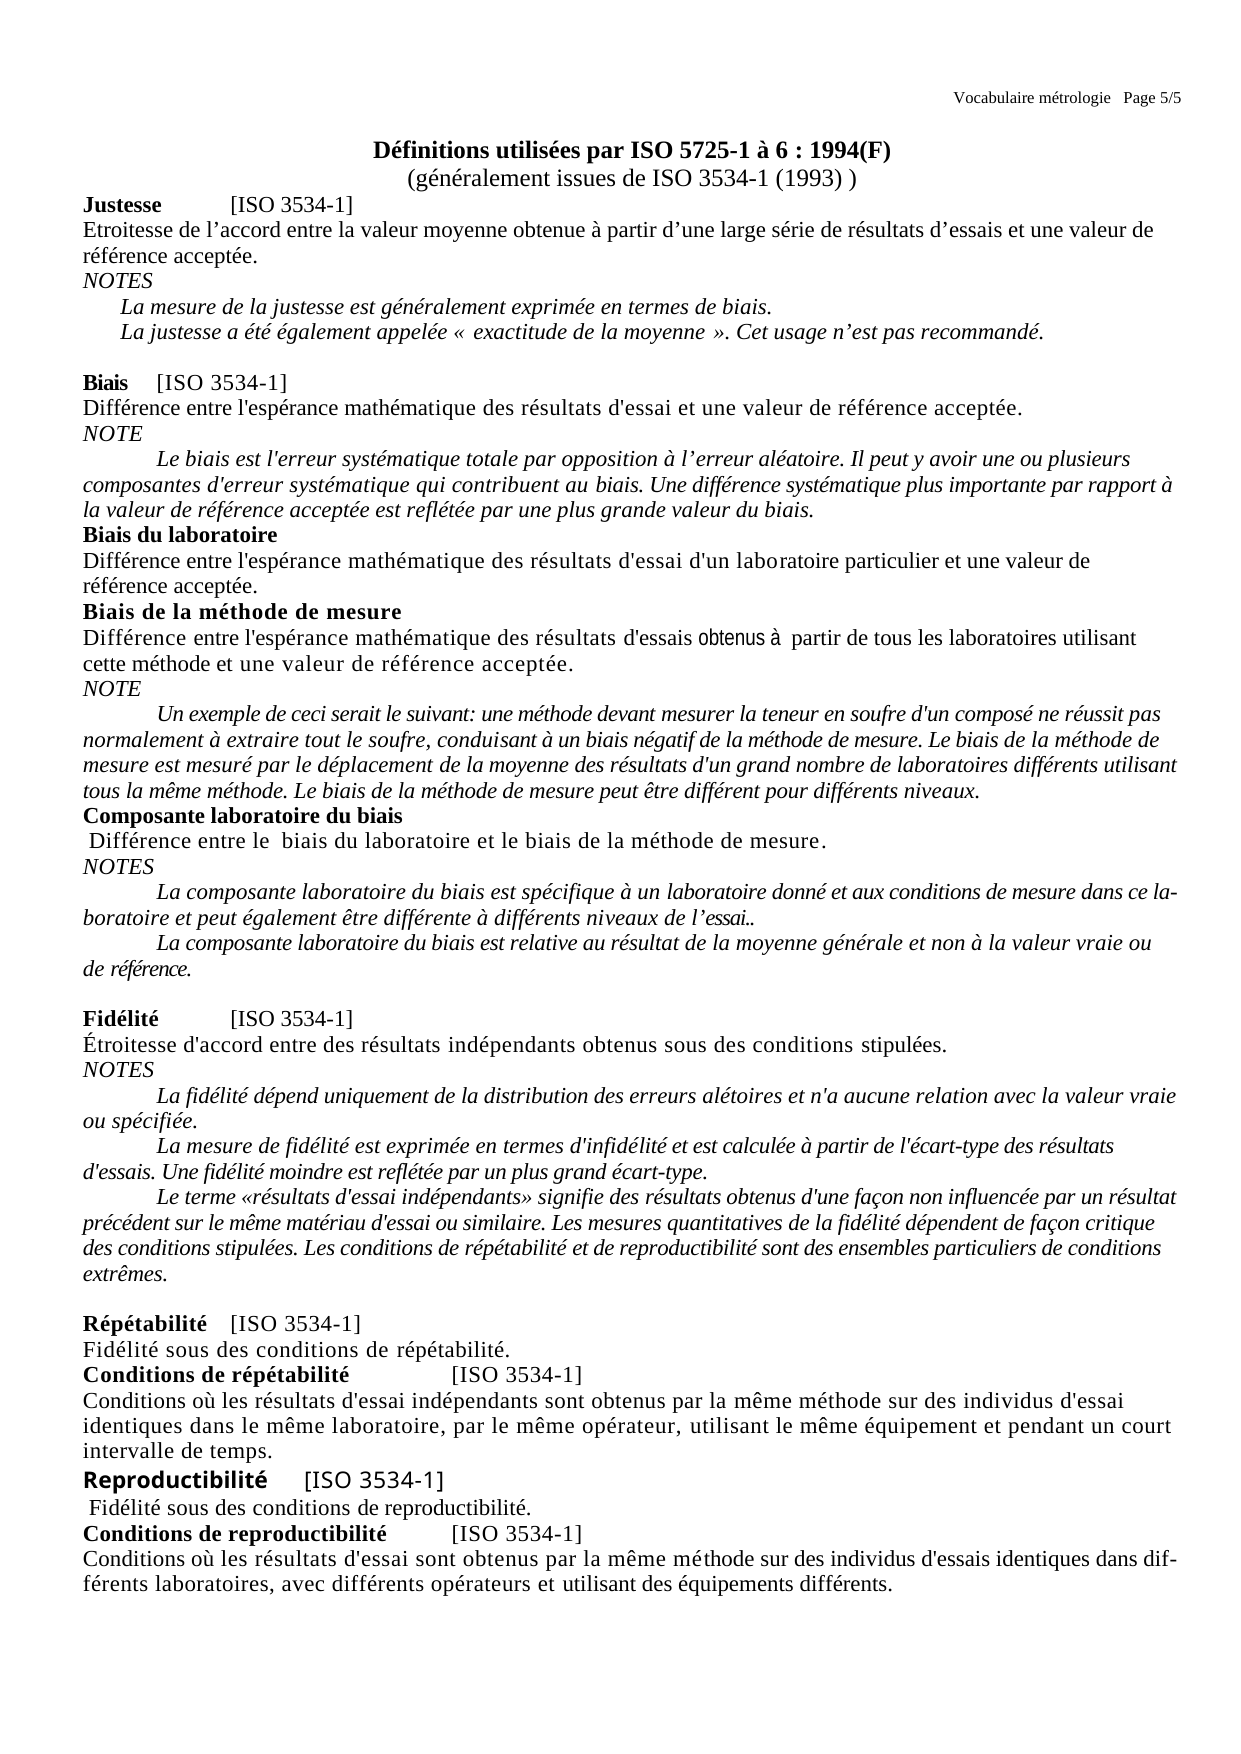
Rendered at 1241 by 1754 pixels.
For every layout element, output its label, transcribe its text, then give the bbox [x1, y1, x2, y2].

text Conditions de répétabilité [ISO 3534-1] [83, 1362, 1181, 1388]
subtitle NOTE [83, 421, 1181, 446]
text Fidélité sous des conditions de reproductibilité. [83, 1495, 1181, 1521]
text La justesse a été également appelée « exactitude de la moyenne ». Cet usage n’est pas recommandé. [120, 319, 1181, 344]
text Différence entre l'espé­rance mathématique des résultats d'essais obtenus à partir de tous les laboratoires utilisant cette méthode et une valeur de référence acceptée. [83, 624, 1181, 676]
text (généralement issues de ISO 3534-1 (1993) ) [83, 164, 1181, 192]
text Conditions où les résultats d'essai indépendants sont obtenus par la même méthode sur des individus d'essai identiques dans le même laboratoire, par le même opérateur, utilisant le même équipement et pendant un court in­tervalle de temps. [83, 1388, 1181, 1464]
text Biais de la méthode de mesure [83, 599, 1181, 624]
text Définitions utilisées par ISO 5725-1 à 6 : 1994(F) [83, 137, 1181, 164]
text Reproductibilité [ISO 3534-1] [83, 1464, 1181, 1495]
text Le terme «résultats d'essai indépendants» signifie des résultats obtenus d'une façon non influencée par un résultat précédent sur le même matériau d'essai ou similaire. Les mesures quantitatives de la fidélité dépendent de façon cri­tique des conditions stipulées. Les conditions de répétabilité et de reproductibilité sont des ensembles particuliers de conditions extrêmes. [83, 1184, 1181, 1286]
text Répétabilité [ISO 3534-1] [83, 1311, 1181, 1337]
text Différence entre l'espé­rance mathématique des résultats d'essai d'un labo­ratoire particulier et une valeur de référence acceptée. [83, 548, 1181, 599]
text Composante laboratoire du biais [83, 803, 1181, 828]
text La fidélité dépend uniquement de la distribution des er­reurs alétoires et n'a aucune relation avec la valeur vraie ou spécifiée. [83, 1083, 1181, 1133]
text NOTE [83, 676, 1181, 701]
text La mesure de la justesse est généralement exprimée en termes de biais. [120, 294, 1181, 319]
text Le biais est l'erreur systématique totale par opposition à l’erreur aléatoire. Il peut y avoir une ou plusieurs composantes d'erreur systématique qui contribuent au biais. Une différence systématique plus importante par rap­port à la valeur de référence acceptée est reflétée par une plus grande valeur du biais. [83, 446, 1181, 522]
text Conditions de reproductibilité [ISO 3534-1] [83, 1521, 1181, 1546]
text Un exemple de ceci serait le suivant: une méthode devant mesurer la teneur en soufre d'un composé ne réussit pas normalement à extraire tout le soufre, condui­sant à un biais négatif de la méthode de mesure. Le biais de la méthode de mesure est mesuré par le déplacement de la moyenne des résultats d'un grand nombre de labora­toires différents utilisant tous la même méthode. Le biais de la méthode de mesure peut être différent pour différents niveaux. [83, 701, 1181, 803]
text Conditions où les résultats d'essai sont obtenus par la même mé­thode sur des individus d'essais identiques dans dif­férents laboratoires, avec différents opérateurs et utilisant des équipements différents. [83, 1546, 1181, 1597]
text Différence entre le biais du laboratoire et le biais de la méthode de mesure. [83, 828, 1181, 854]
text Étroitesse d'accord entre des résultats indépendants obtenus sous des conditions stipulées. [83, 1032, 1181, 1057]
text Justesse [ISO 3534-1] [83, 192, 1181, 217]
text Fidélité sous des conditions de répétabilité. [83, 1337, 1181, 1362]
text Différence entre l'espérance mathématique des résultats d'essai et une valeur de référence acceptée. [83, 395, 1181, 421]
text Biais [ISO 3534-1] [83, 370, 1181, 395]
text NOTES [83, 1057, 1181, 1083]
text Fidélité [ISO 3534-1] [83, 1006, 1181, 1032]
text La composante laboratoire du biais est relative au résul­tat de la moyenne générale et non à la valeur vraie ou de référence. [83, 930, 1181, 981]
text NOTES [83, 854, 1181, 879]
text La composante laboratoire du biais est spécifique à un laboratoire donné et aux conditions de mesure dans ce la­boratoire et peut également être différente à différents ni­veaux de l’essai.. [83, 879, 1181, 930]
text Biais du laboratoire [83, 522, 1181, 548]
text La mesure de fidélité est exprimée en termes d'infidé­lité et est calculée à partir de l'écart-type des résultats d'essais. Une fidélité moindre est reflétée par un plus grand écart-type. [83, 1133, 1181, 1184]
text NOTES [83, 268, 1181, 294]
text Etroitesse de l’accord entre la valeur moyenne obtenue à partir d’une large série de résultats d’essais et une valeur de référence acceptée. [83, 217, 1181, 268]
